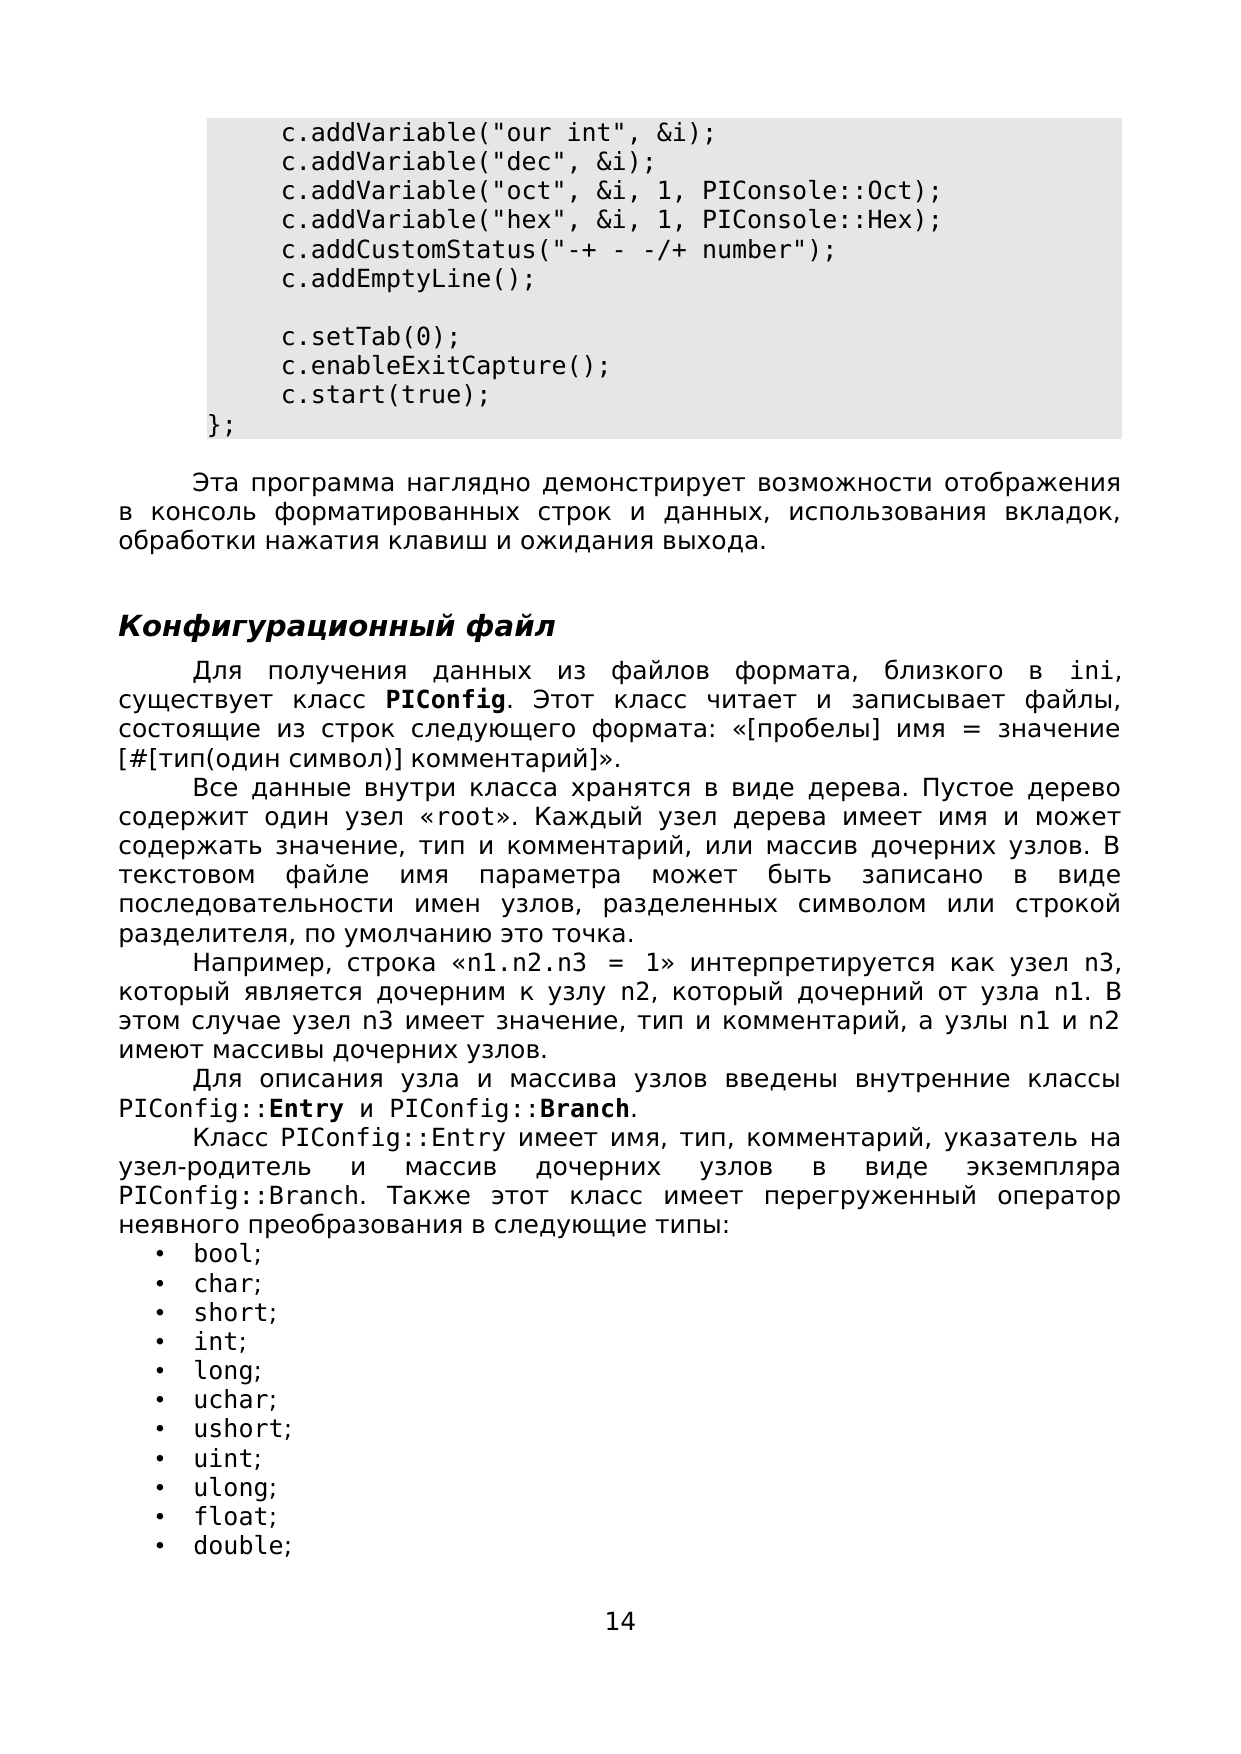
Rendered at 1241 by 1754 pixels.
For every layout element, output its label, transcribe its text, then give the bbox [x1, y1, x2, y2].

text c.addVariable("oct", &i, 1, PIConsole::Oct); [207, 176, 1122, 206]
list short; [156, 1298, 1122, 1327]
text Все данные внутри класса хранятся в виде дерева. Пустое дерево содержит один узел «root». Каждый узел дерева имеет имя и может содержать значение, тип и комментарий, или массив дочерних узлов. В текстовом файле имя параметра может быть записано в виде последовательности имен узлов, разделенных символом или строкой разделителя, по умолчанию это точка. [118, 773, 1122, 948]
text Класс PIConfig::Entry имеет имя, тип, комментарий, указатель на узел-родитель и массив дочерних узлов в виде экземпляра PIConfig::Branch. Также этот класс имеет перегруженный оператор неявного преобразования в следующие типы: [118, 1123, 1122, 1239]
text c.addEmptyLine(); [207, 264, 1122, 293]
text Эта программа наглядно демонстрирует возможности отображения в консоль форматированных строк и данных, использования вкладок, обработки нажатия клавиш и ожидания выхода. [118, 468, 1122, 556]
text c.addCustomStatus("-+ - -/+ number"); [207, 235, 1122, 264]
list uint; [156, 1444, 1122, 1473]
text c.setTab(0); [207, 322, 1122, 351]
list uchar; [156, 1385, 1122, 1414]
list char; [156, 1269, 1122, 1298]
text Для получения данных из файлов формата, близкого в ini, существует класс PIConfig. Этот класс читает и записывает файлы, состоящие из строк следующего формата: «[пробелы] имя = значение [#[тип(один символ)] комментарий]». [118, 656, 1122, 773]
text }; [207, 410, 1122, 439]
list ushort; [156, 1414, 1122, 1444]
list bool; [156, 1239, 1122, 1269]
text c.addVariable("our int", &i); [207, 118, 1122, 147]
text c.start(true); [207, 381, 1122, 410]
list ulong; [156, 1473, 1122, 1502]
text Для описания узла и массива узлов введены внутренние классы PIConfig::Entry и PIConfig::Branch. [118, 1064, 1122, 1123]
text c.addVariable("dec", &i); [207, 147, 1122, 176]
list float; [156, 1502, 1122, 1531]
subtitle Конфигурационный файл [118, 610, 1122, 644]
list int; [156, 1327, 1122, 1356]
text c.addVariable("hex", &i, 1, PIConsole::Hex); [207, 206, 1122, 235]
list long; [156, 1356, 1122, 1385]
text c.enableExitCapture(); [207, 351, 1122, 381]
list double; [156, 1531, 1122, 1560]
text Например, строка «n1.n2.n3 = 1» интерпретируется как узел n3, который является дочерним к узлу n2, который дочерний от узла n1. В этом случае узел n3 имеет значение, тип и комментарий, а узлы n1 и n2 имеют массивы дочерних узлов. [118, 948, 1122, 1064]
